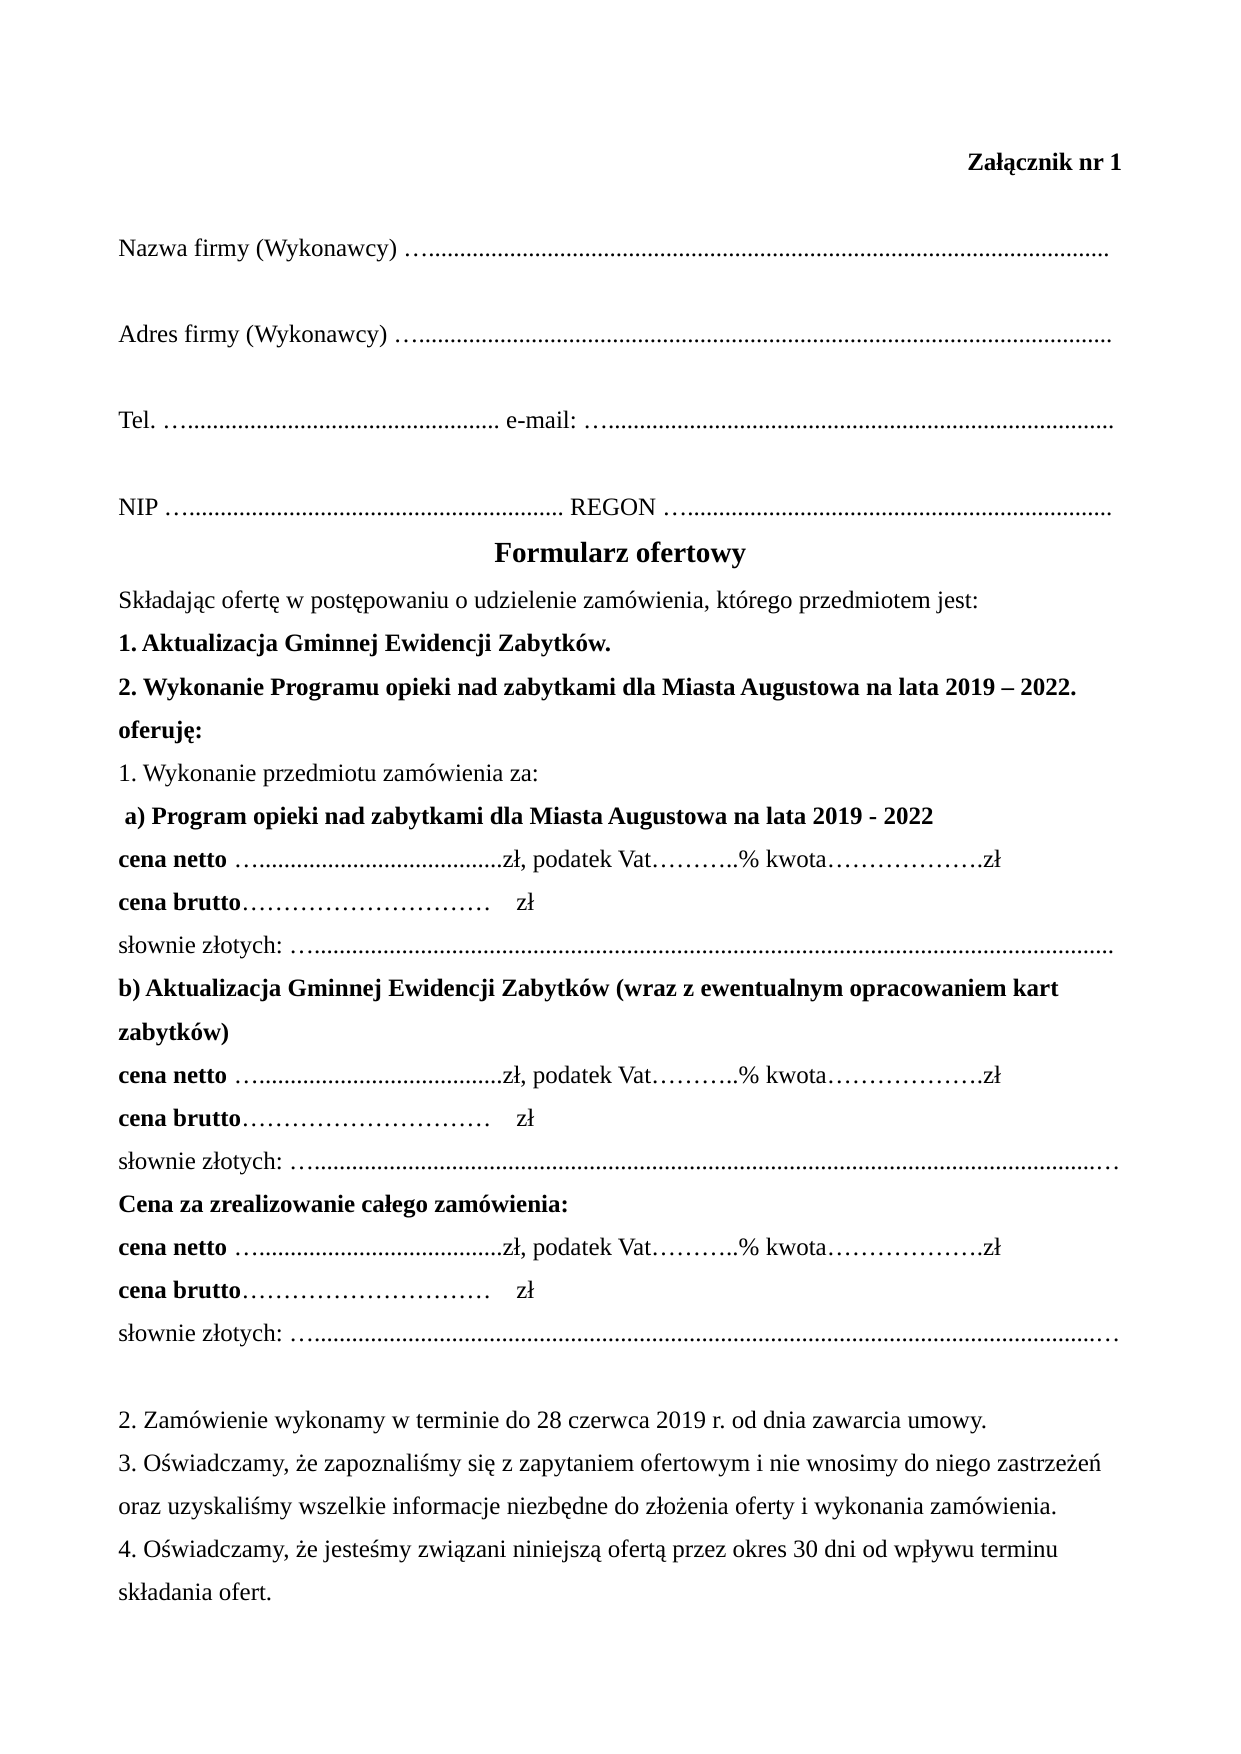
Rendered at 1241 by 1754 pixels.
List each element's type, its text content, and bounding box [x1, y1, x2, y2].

text 2. Wykonanie Programu opieki nad zabytkami dla Miasta Augustowa na lata 2019 – 2022. [118, 672, 1122, 700]
text Składając ofertę w postępowaniu o udzielenie zamówienia, którego przedmiotem jest: [118, 585, 1122, 614]
text Cena za zrealizowanie całego zamówienia: [118, 1189, 1122, 1218]
text cena brutto………………………… zł [118, 1103, 1122, 1132]
text słownie złotych: ….............................................................................................................................… [118, 1146, 1122, 1175]
text cena brutto………………………… zł [118, 887, 1122, 916]
text NIP …............................................................ REGON ….................................................................... [118, 492, 1122, 521]
text 2. Zamówienie wykonamy w terminie do 28 czerwca 2019 r. od dnia zawarcia umowy. [118, 1405, 1122, 1433]
text oferuję: [118, 715, 1122, 743]
text 4. Oświadczamy, że jesteśmy związani niniejszą ofertą przez okres 30 dni od wpływu terminu składania ofert. [118, 1534, 1122, 1606]
text Załącznik nr 1 [118, 147, 1122, 176]
text 1. Aktualizacja Gminnej Ewidencji Zabytków. [118, 628, 1122, 657]
text 3. Oświadczamy, że zapoznaliśmy się z zapytaniem ofertowym i nie wnosimy do niego zastrzeżeń oraz uzyskaliśmy wszelkie informacje niezbędne do złożenia oferty i wykonania zamówienia. [118, 1448, 1122, 1520]
text a) Program opieki nad zabytkami dla Miasta Augustowa na lata 2019 - 2022 [118, 801, 1122, 830]
text cena netto ….......................................zł, podatek Vat………..% kwota……………….zł [118, 1060, 1122, 1088]
text słownie złotych: …................................................................................................................................ [118, 930, 1122, 959]
text cena brutto………………………… zł [118, 1275, 1122, 1304]
text b) Aktualizacja Gminnej Ewidencji Zabytków (wraz z ewentualnym opracowaniem kart zabytków) [118, 973, 1122, 1045]
text słownie złotych: ….............................................................................................................................… [118, 1318, 1122, 1347]
text 1. Wykonanie przedmiotu zamówienia za: [118, 758, 1122, 787]
text Tel. ….................................................. e-mail: …................................................................................. [118, 406, 1122, 434]
text Formularz ofertowy [118, 535, 1122, 568]
text cena netto ….......................................zł, podatek Vat………..% kwota……………….zł [118, 844, 1122, 873]
text cena netto ….......................................zł, podatek Vat………..% kwota……………….zł [118, 1232, 1122, 1261]
text Adres firmy (Wykonawcy) …............................................................................................................... [118, 319, 1122, 348]
text Nazwa firmy (Wykonawcy) …............................................................................................................. [118, 233, 1122, 262]
